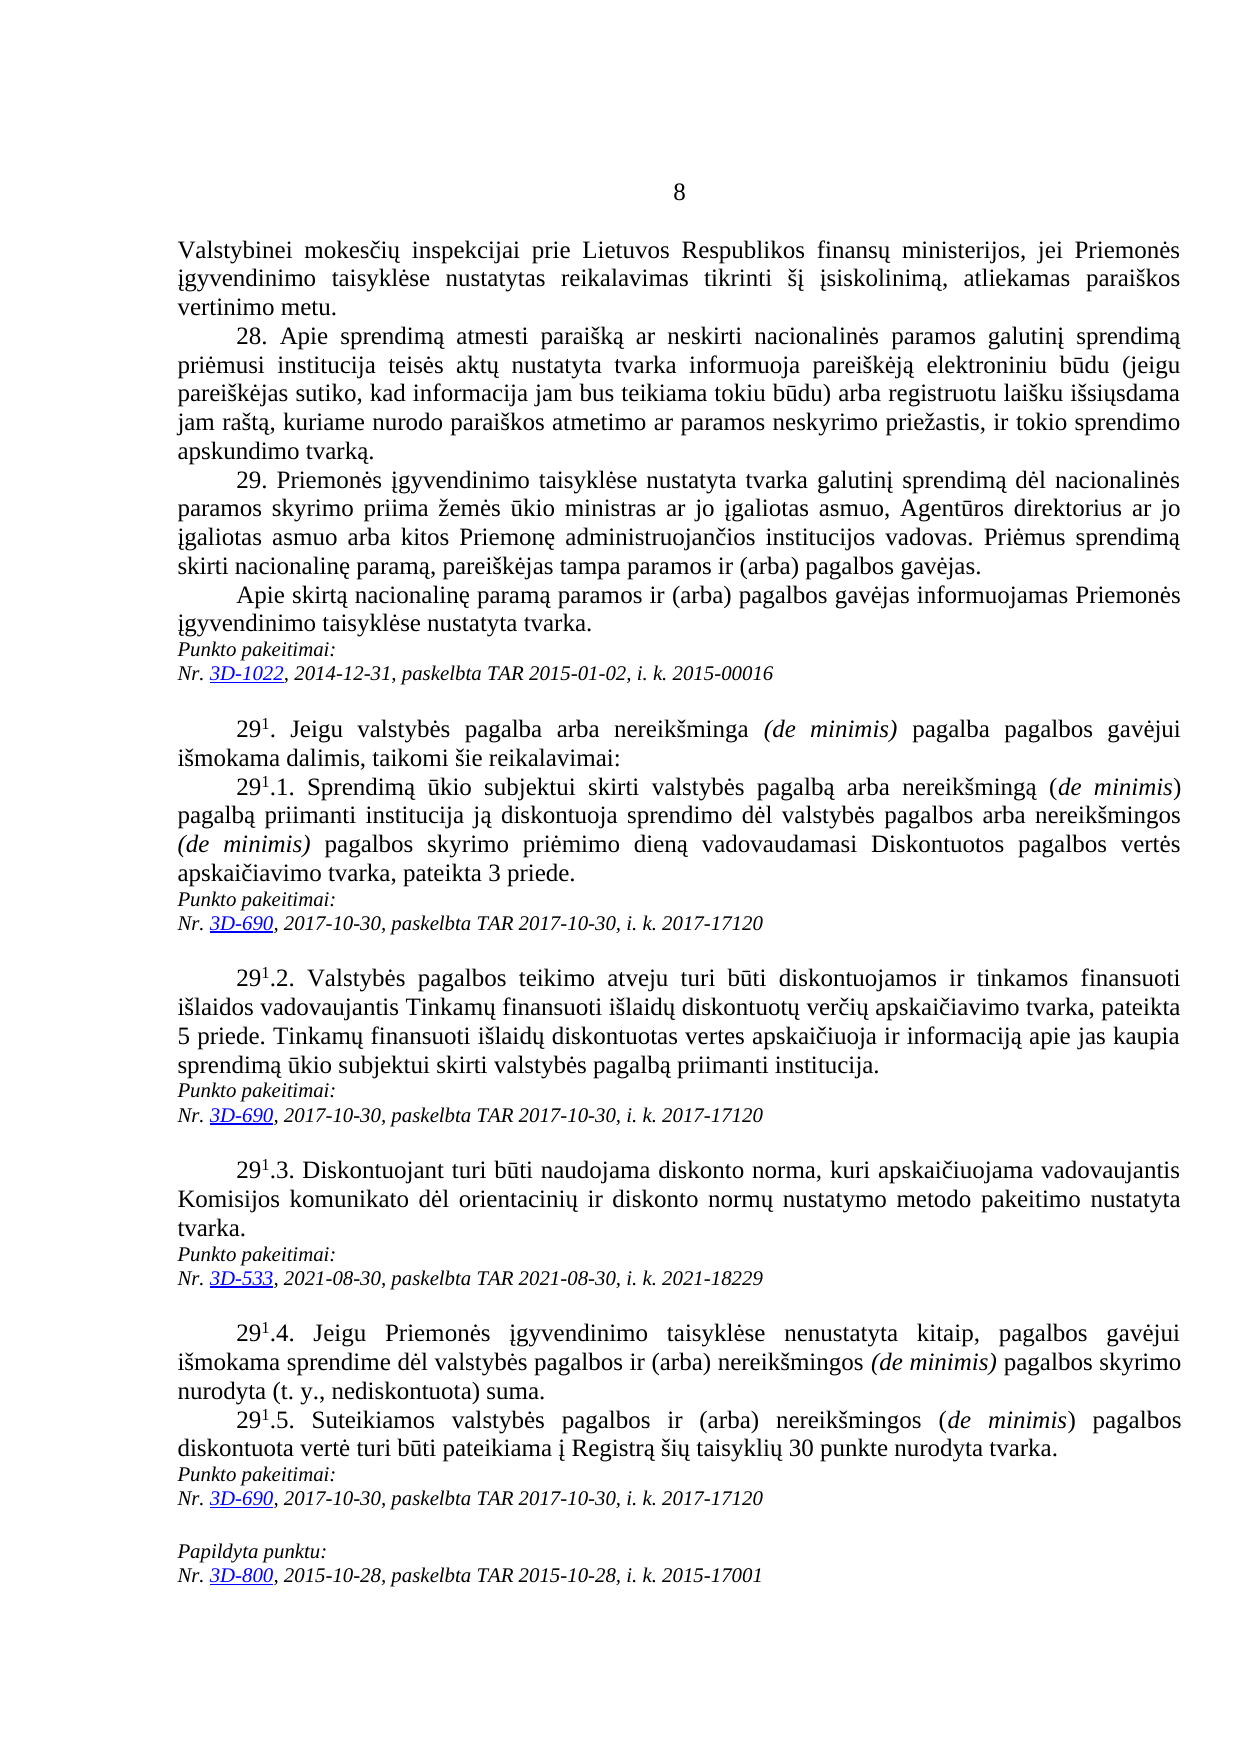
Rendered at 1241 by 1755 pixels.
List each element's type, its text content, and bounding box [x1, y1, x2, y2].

text 291.2. Valstybės pagalbos teikimo atveju turi būti diskontuojamos ir tinkamos finansuoti išlaidos vadovaujantis Tinkamų finansuoti išlaidų diskontuotų verčių apskaičiavimo tvarka, pateikta 5 priede. Tinkamų finansuoti išlaidų diskontuotas vertes apskaičiuoja ir informaciją apie jas kaupia sprendimą ūkio subjektui skirti valstybės pagalbą priimanti institucija. [177, 963, 1181, 1078]
text Punkto pakeitimai: [177, 637, 1181, 661]
text Nr. 3D-1022, 2014-12-31, paskelbta TAR 2015-01-02, i. k. 2015-00016 [177, 661, 1181, 685]
text Nr. 3D-800, 2015-10-28, paskelbta TAR 2015-10-28, i. k. 2015-17001 [177, 1563, 1181, 1587]
text Punkto pakeitimai: [177, 887, 1181, 911]
text Apie skirtą nacionalinę paramą paramos ir (arba) pagalbos gavėjas informuojamas Priemonės įgyvendinimo taisyklėse nustatyta tvarka. [177, 580, 1181, 637]
text Punkto pakeitimai: [177, 1078, 1181, 1102]
text Papildyta punktu: [177, 1539, 1181, 1563]
text Valstybinei mokesčių inspekcijai prie Lietuvos Respublikos finansų ministerijos, jei Priemonės įgyvendinimo taisyklėse nustatytas reikalavimas tikrinti šį įsiskolinimą, atliekamas paraiškos vertinimo metu. [177, 235, 1181, 321]
text 291.5. Suteikiamos valstybės pagalbos ir (arba) nereikšmingos (de minimis) pagalbos diskontuota vertė turi būti pateikiama į Registrą šių taisyklių 30 punkte nurodyta tvarka. [177, 1405, 1181, 1462]
text Punkto pakeitimai: [177, 1242, 1181, 1266]
text 291.3. Diskontuojant turi būti naudojama diskonto norma, kuri apskaičiuojama vadovaujantis Komisijos komunikato dėl orientacinių ir diskonto normų nustatymo metodo pakeitimo nustatyta tvarka. [177, 1155, 1181, 1242]
text Punkto pakeitimai: [177, 1462, 1181, 1486]
text Nr. 3D-690, 2017-10-30, paskelbta TAR 2017-10-30, i. k. 2017-17120 [177, 1486, 1181, 1510]
text 291.1. Sprendimą ūkio subjektui skirti valstybės pagalbą arba nereikšmingą (de minimis) pagalbą priimanti institucija ją diskontuoja sprendimo dėl valstybės pagalbos arba nereikšmingos (de minimis) pagalbos skyrimo priėmimo dieną vadovaudamasi Diskontuotos pagalbos vertės apskaičiavimo tvarka, pateikta 3 priede. [177, 772, 1181, 887]
text 291.4. Jeigu Priemonės įgyvendinimo taisyklėse nenustatyta kitaip, pagalbos gavėjui išmokama sprendime dėl valstybės pagalbos ir (arba) nereikšmingos (de minimis) pagalbos skyrimo nurodyta (t. y., nediskontuota) suma. [177, 1318, 1181, 1405]
text Nr. 3D-533, 2021-08-30, paskelbta TAR 2021-08-30, i. k. 2021-18229 [177, 1266, 1181, 1290]
text Nr. 3D-690, 2017-10-30, paskelbta TAR 2017-10-30, i. k. 2017-17120 [177, 1102, 1181, 1127]
text 291. Jeigu valstybės pagalba arba nereikšminga (de minimis) pagalba pagalbos gavėjui išmokama dalimis, taikomi šie reikalavimai: [177, 714, 1181, 772]
text Nr. 3D-690, 2017-10-30, paskelbta TAR 2017-10-30, i. k. 2017-17120 [177, 911, 1181, 935]
text 29. Priemonės įgyvendinimo taisyklėse nustatyta tvarka galutinį sprendimą dėl nacionalinės paramos skyrimo priima žemės ūkio ministras ar jo įgaliotas asmuo, Agentūros direktorius ar jo įgaliotas asmuo arba kitos Priemonę administruojančios institucijos vadovas. Priėmus sprendimą skirti nacionalinę paramą, pareiškėjas tampa paramos ir (arba) pagalbos gavėjas. [177, 465, 1181, 580]
text 28. Apie sprendimą atmesti paraišką ar neskirti nacionalinės paramos galutinį sprendimą priėmusi institucija teisės aktų nustatyta tvarka informuoja pareiškėją elektroniniu būdu (jeigu pareiškėjas sutiko, kad informacija jam bus teikiama tokiu būdu) arba registruotu laišku išsiųsdama jam raštą, kuriame nurodo paraiškos atmetimo ar paramos neskyrimo priežastis, ir tokio sprendimo apskundimo tvarką. [177, 321, 1181, 465]
